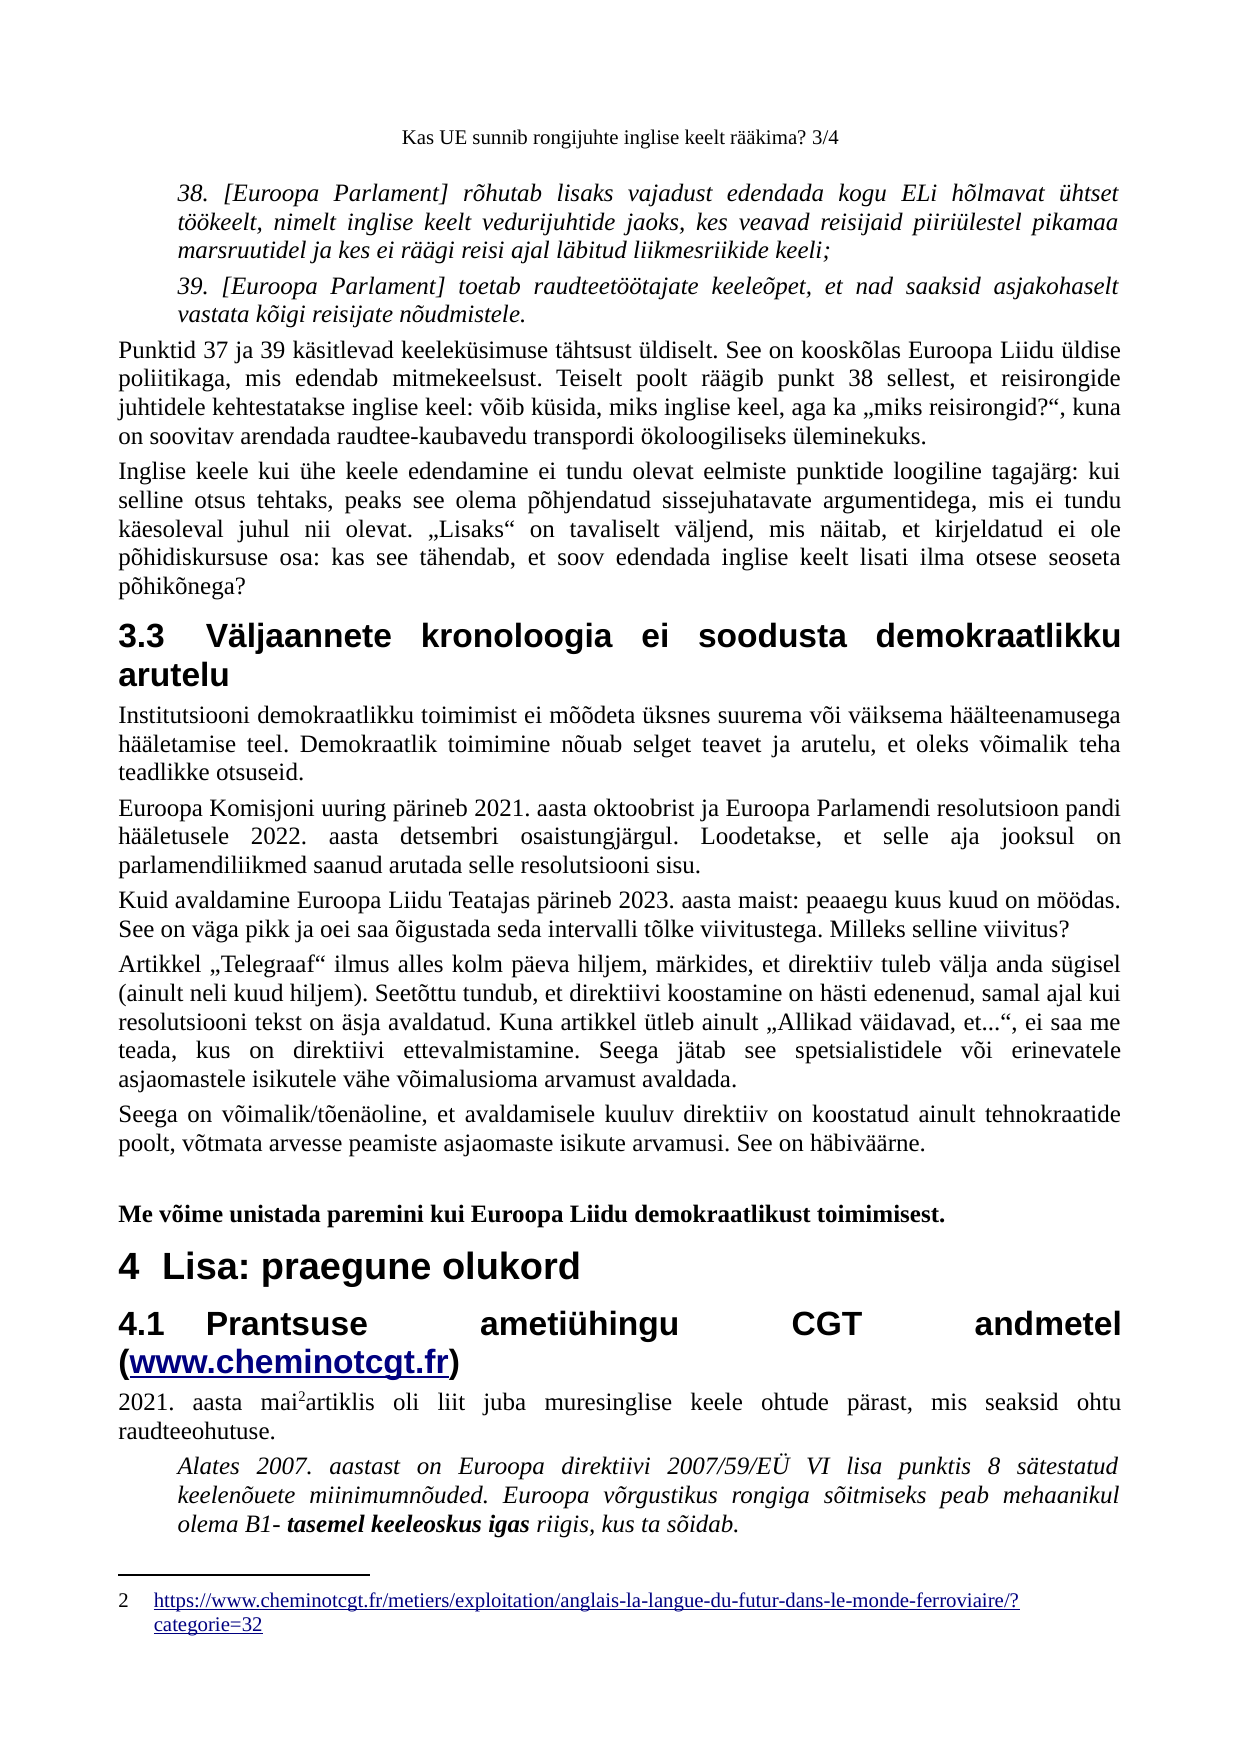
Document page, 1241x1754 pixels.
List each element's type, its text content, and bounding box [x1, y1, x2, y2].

text Punktid 37 ja 39 käsitlevad keeleküsimuse tähtsust üldiselt. See on kooskõlas Euroopa Liidu üldise poliitikaga, mis edendab mitmekeelsust. Teiselt poolt räägib punkt 38 sellest, et reisirongide juhtidele kehtestatakse inglise keel: võib küsida, miks inglise keel, aga ka „miks reisirongid?“, kuna on soovitav arendada raudtee-kaubavedu transpordi ökoloogiliseks üleminekuks. [118, 335, 1122, 450]
text 38. [Euroopa Parlament] rõhutab lisaks vajadust edendada kogu ELi hõlmavat ühtset töökeelt, nimelt inglise keelt vedurijuhtide jaoks, kes veavad reisijaid piiriülestel pikamaa marsruutidel ja kes ei räägi reisi ajal läbitud liikmesriikide keeli; [177, 178, 1122, 264]
text 39. [Euroopa Parlament] toetab raudteetöötajate keeleõpet, et nad saaksid asjakohaselt vastata kõigi reisijate nõudmistele. [177, 271, 1122, 328]
text Kuid avaldamine Euroopa Liidu Teatajas pärineb 2023. aasta maist: peaaegu kuus kuud on möödas. See on väga pikk ja oei saa õigustada seda intervalli tõlke viivitustega. Milleks selline viivitus? [118, 885, 1122, 943]
text 2021. aasta maiartiklis oli liit juba muresinglise keele ohtude pärast, mis seaksid ohtu raudteeohutuse. [118, 1387, 1122, 1445]
subtitle Prantsuse ametiühingu CGT andmetel (www.cheminotcgt.fr) [118, 1304, 1122, 1381]
text Seega on võimalik/tõenäoline, et avaldamisele kuuluv direktiiv on koostatud ainult tehnokraatide poolt, võtmata arvesse peamiste asjaomaste isikute arvamusi. See on häbiväärne. [118, 1099, 1122, 1157]
subtitle Lisa: praegune olukord [118, 1244, 1122, 1287]
text Me võime unistada paremini kui Euroopa Liidu demokraatlikust toimimisest. [118, 1199, 1122, 1227]
text https://www.cheminotcgt.fr/metiers/exploitation/anglais-la-langue-du-futur-dans-le-monde-ferroviaire/?categorie=32 [118, 1588, 1122, 1636]
text Institutsiooni demokraatlikku toimimist ei mõõdeta üksnes suurema või väiksema häälteenamusega hääletamise teel. Demokraatlik toimimine nõuab selget teavet ja arutelu, et oleks võimalik teha teadlikke otsuseid. [118, 700, 1122, 786]
subtitle Väljaannete kronoloogia ei soodusta demokraatlikku arutelu [118, 616, 1122, 693]
text Artikkel „Telegraaf“ ilmus alles kolm päeva hiljem, märkides, et direktiiv tuleb välja anda sügisel (ainult neli kuud hiljem). Seetõttu tundub, et direktiivi koostamine on hästi edenenud, samal ajal kui resolutsiooni tekst on äsja avaldatud. Kuna artikkel ütleb ainult „Allikad väidavad, et...“, ei saa me teada, kus on direktiivi ettevalmistamine. Seega jätab see spetsialistidele või erinevatele asjaomastele isikutele vähe võimalusioma arvamust avaldada. [118, 949, 1122, 1093]
text Alates 2007. aastast on Euroopa direktiivi 2007/59/EÜ VI lisa punktis 8 sätestatud keelenõuete miinimumnõuded. Euroopa võrgustikus rongiga sõitmiseks peab mehaanikul olema B1- tasemel keeleoskus igas riigis, kus ta sõidab. [177, 1451, 1122, 1538]
text Euroopa Komisjoni uuring pärineb 2021. aasta oktoobrist ja Euroopa Parlamendi resolutsioon pandi hääletusele 2022. aasta detsembri osaistungjärgul. Loodetakse, et selle aja jooksul on parlamendiliikmed saanud arutada selle resolutsiooni sisu. [118, 793, 1122, 879]
text Inglise keele kui ühe keele edendamine ei tundu olevat eelmiste punktide loogiline tagajärg: kui selline otsus tehtaks, peaks see olema põhjendatud sissejuhatavate argumentidega, mis ei tundu käesoleval juhul nii olevat. „Lisaks“ on tavaliselt väljend, mis näitab, et kirjeldatud ei ole põhidiskursuse osa: kas see tähendab, et soov edendada inglise keelt lisati ilma otsese seoseta põhikõnega? [118, 456, 1122, 600]
